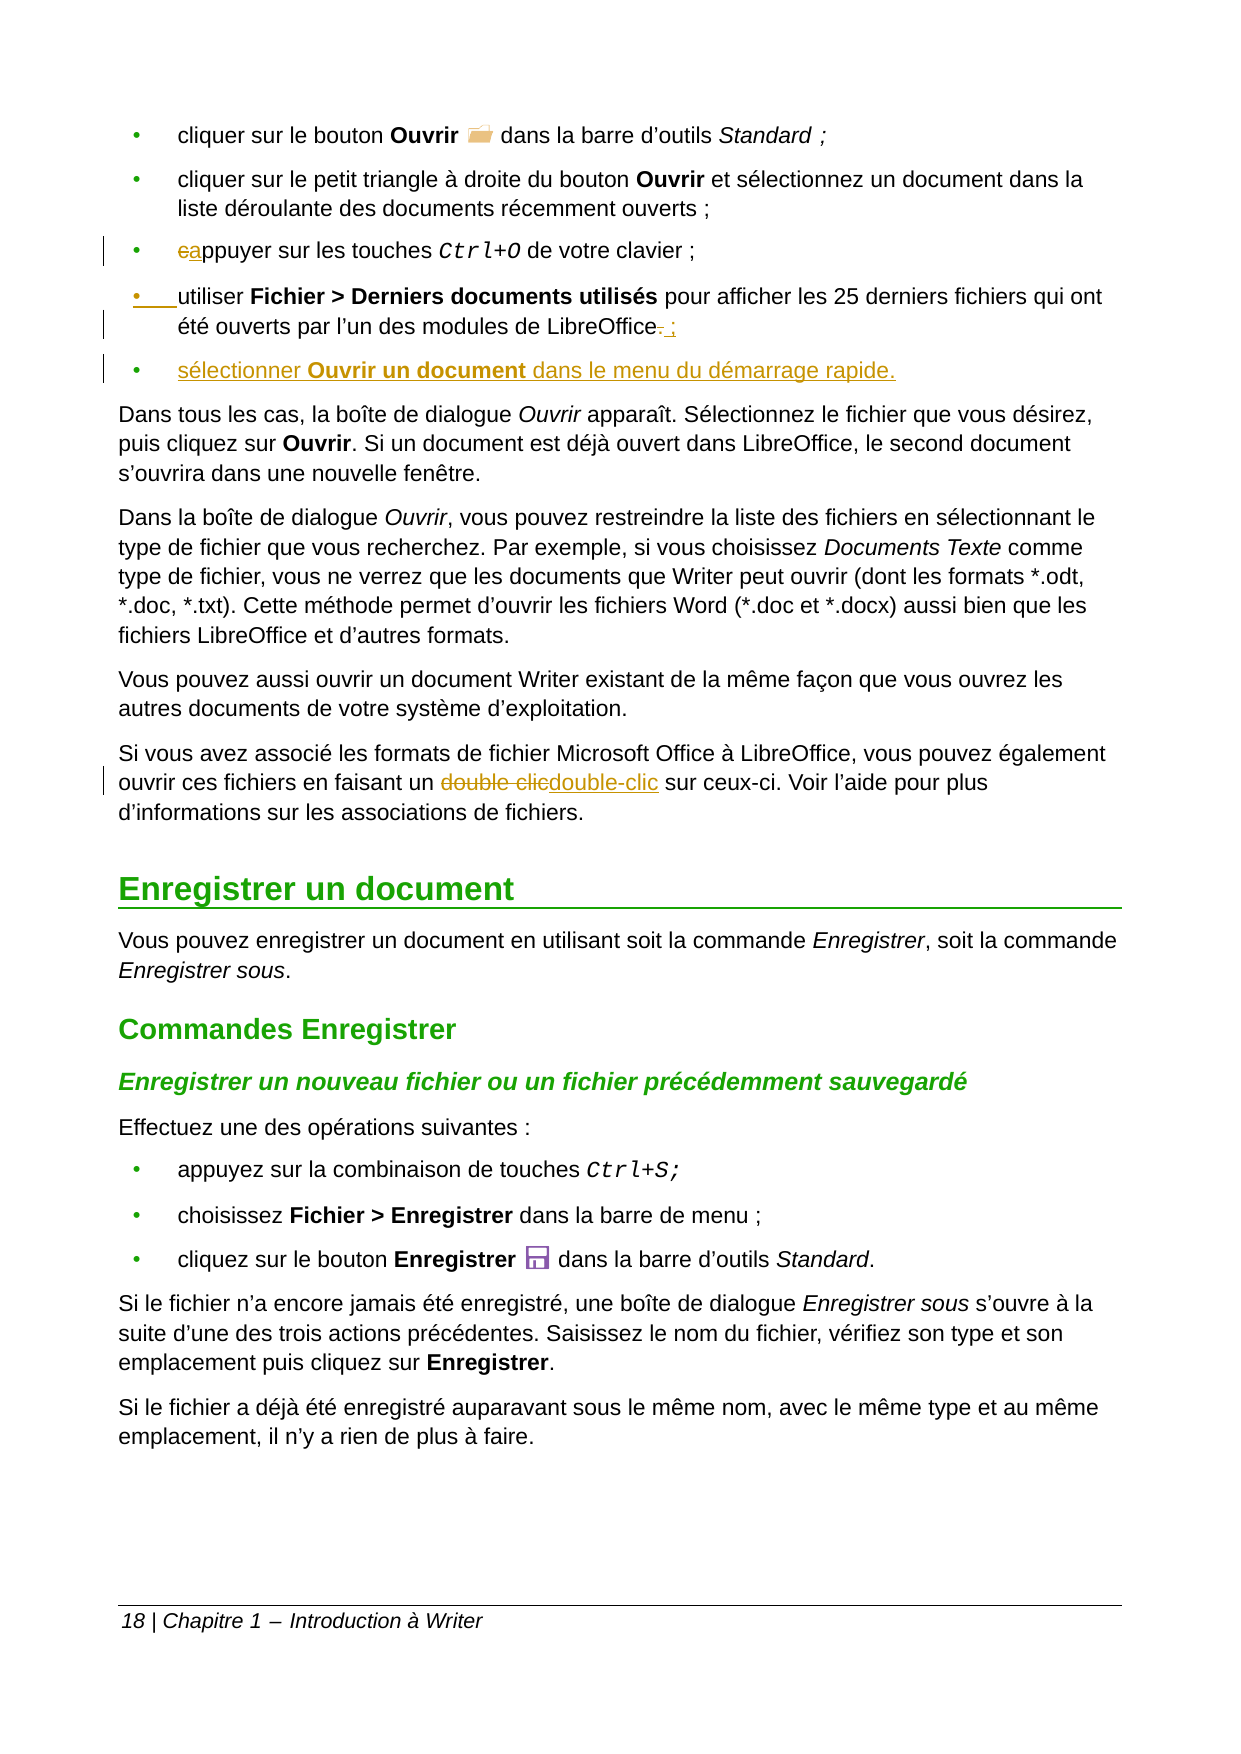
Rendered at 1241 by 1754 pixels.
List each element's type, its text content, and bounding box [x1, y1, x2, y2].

subtitle Commandes Enregistrer [118, 1012, 1122, 1046]
list cliquer sur le petit triangle à droite du bouton Ouvrir et sélectionnez un document dans la liste déroulante des documents récemment ouverts ; [133, 163, 1122, 222]
text Effectuez une des opérations suivantes : [118, 1111, 1122, 1140]
list cliquez sur le bouton Enregistrer dans la barre d’outils Standard. [133, 1243, 1122, 1273]
subtitle Enregistrer un nouveau fichier ou un fichier précédemment sauvegardé [118, 1066, 1122, 1096]
list appuyer sur les touches Ctrl+O de votre clavier ; [133, 236, 1122, 266]
text Vous pouvez aussi ouvrir un document Writer existant de la même façon que vous ouvrez les autres documents de votre système d’exploitation. [118, 663, 1122, 722]
list cliquer sur le bouton Ouvrir dans la barre d’outils Standard ; [133, 118, 1122, 148]
text Dans tous les cas, la boîte de dialogue Ouvrir apparaît. Sélectionnez le fichier que vous désirez, puis cliquez sur Ouvrir. Si un document est déjà ouvert dans LibreOffice, le second document s’ouvrira dans une nouvelle fenêtre. [118, 398, 1122, 486]
text Si le fichier n’a encore jamais été enregistré, une boîte de dialogue Enregistrer sous s’ouvre à la suite d’une des trois actions précédentes. Saisissez le nom du fichier, vérifiez son type et son emplacement puis cliquez sur Enregistrer. [118, 1287, 1122, 1376]
text Vous pouvez enregistrer un document en utilisant soit la commande Enregistrer, soit la commande Enregistrer sous. [118, 924, 1122, 983]
list sélectionner Ouvrir un document dans le menu du démarrage rapide. [133, 354, 1122, 383]
list appuyez sur la combinaison de touches Ctrl+S; [133, 1155, 1122, 1184]
text Si vous avez associé les formats de fichier Microsoft Office à LibreOffice, vous pouvez également ouvrir ces fichiers en faisant un double-clic sur ceux-ci. Voir l’aide pour plus d’informations sur les associations de fichiers. [118, 736, 1122, 825]
text Si le fichier a déjà été enregistré auparavant sous le même nom, avec le même type et au même emplacement, il n’y a rien de plus à faire. [118, 1390, 1122, 1449]
subtitle Enregistrer un document [118, 869, 1122, 907]
list utiliser Fichier > Derniers documents utilisés pour afficher les 25 derniers fichiers qui ont été ouverts par l’un des modules de LibreOffice ; [133, 280, 1122, 339]
list choisissez Fichier > Enregistrer dans la barre de menu ; [133, 1199, 1122, 1228]
text Dans la boîte de dialogue Ouvrir, vous pouvez restreindre la liste des fichiers en sélectionnant le type de fichier que vous recherchez. Par exemple, si vous choisissez Documents Texte comme type de fichier, vous ne verrez que les documents que Writer peut ouvrir (dont les formats *.odt, *.doc, *.txt). Cette méthode permet d’ouvrir les fichiers Word (*.doc et *.docx) aussi bien que les fichiers LibreOffice et d’autres formats. [118, 501, 1122, 648]
